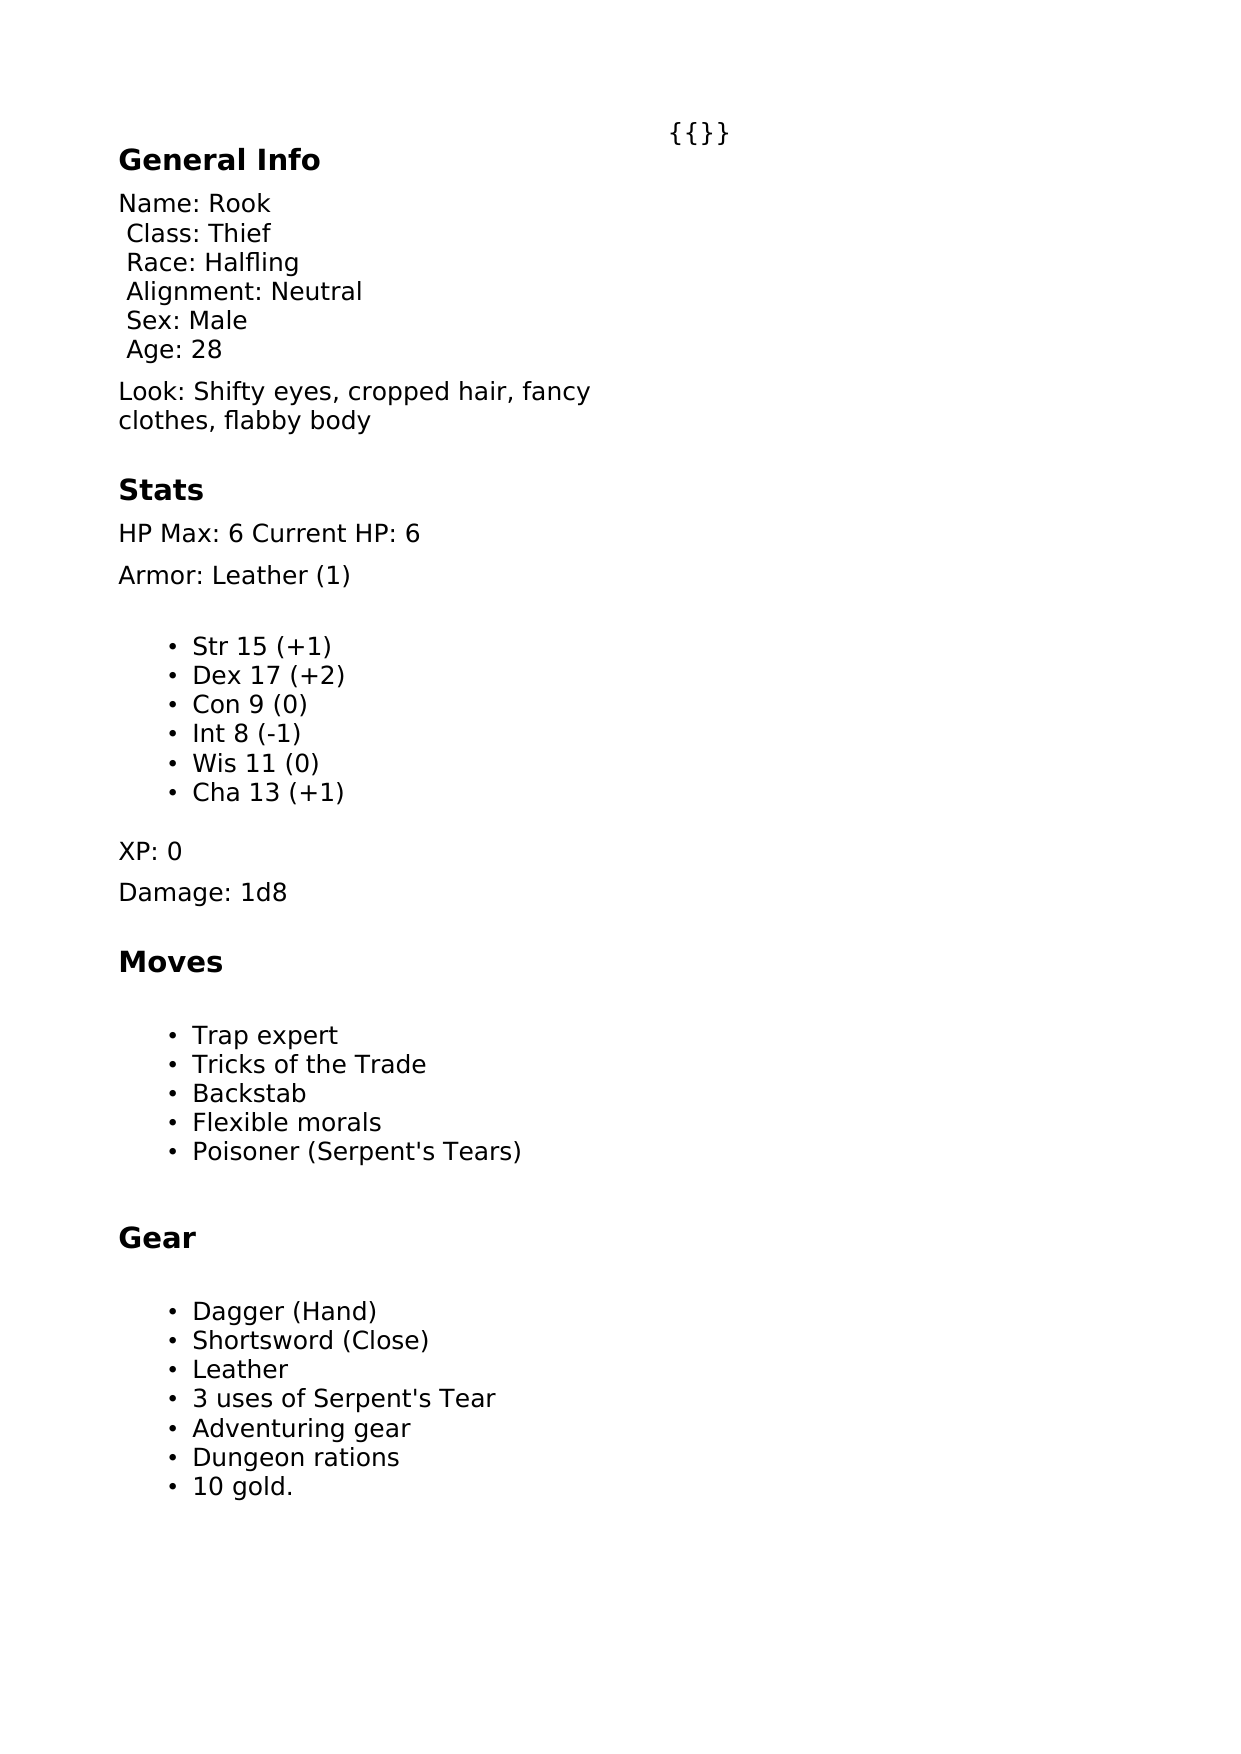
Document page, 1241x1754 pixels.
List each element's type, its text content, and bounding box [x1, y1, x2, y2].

table_header {{}} [620, 118, 1122, 1531]
table_header General Info Name: Rook Class: Thief Race: Halfling Alignment: Neutral Sex: Male Age: 28 Look: Shifty eyes, cropped hair, fancy clothes, flabby body Stats HP Max: 6 Current HP: 6 Armor: Leather (1) Str 15 (+1) Dex 17 (+2) Con 9 (0) Int 8 (-1) Wis 11 (0) Cha 13 (+1) XP: 0 Damage: 1d8 Moves Trap expert Tricks of the Trade Backstab Flexible morals Poisoner (Serpent's Tears) Gear Dagger (Hand) Shortsword (Close) Leather 3 uses of Serpent's Tear Adventuring gear Dungeon rations 10 gold. [118, 118, 620, 1531]
